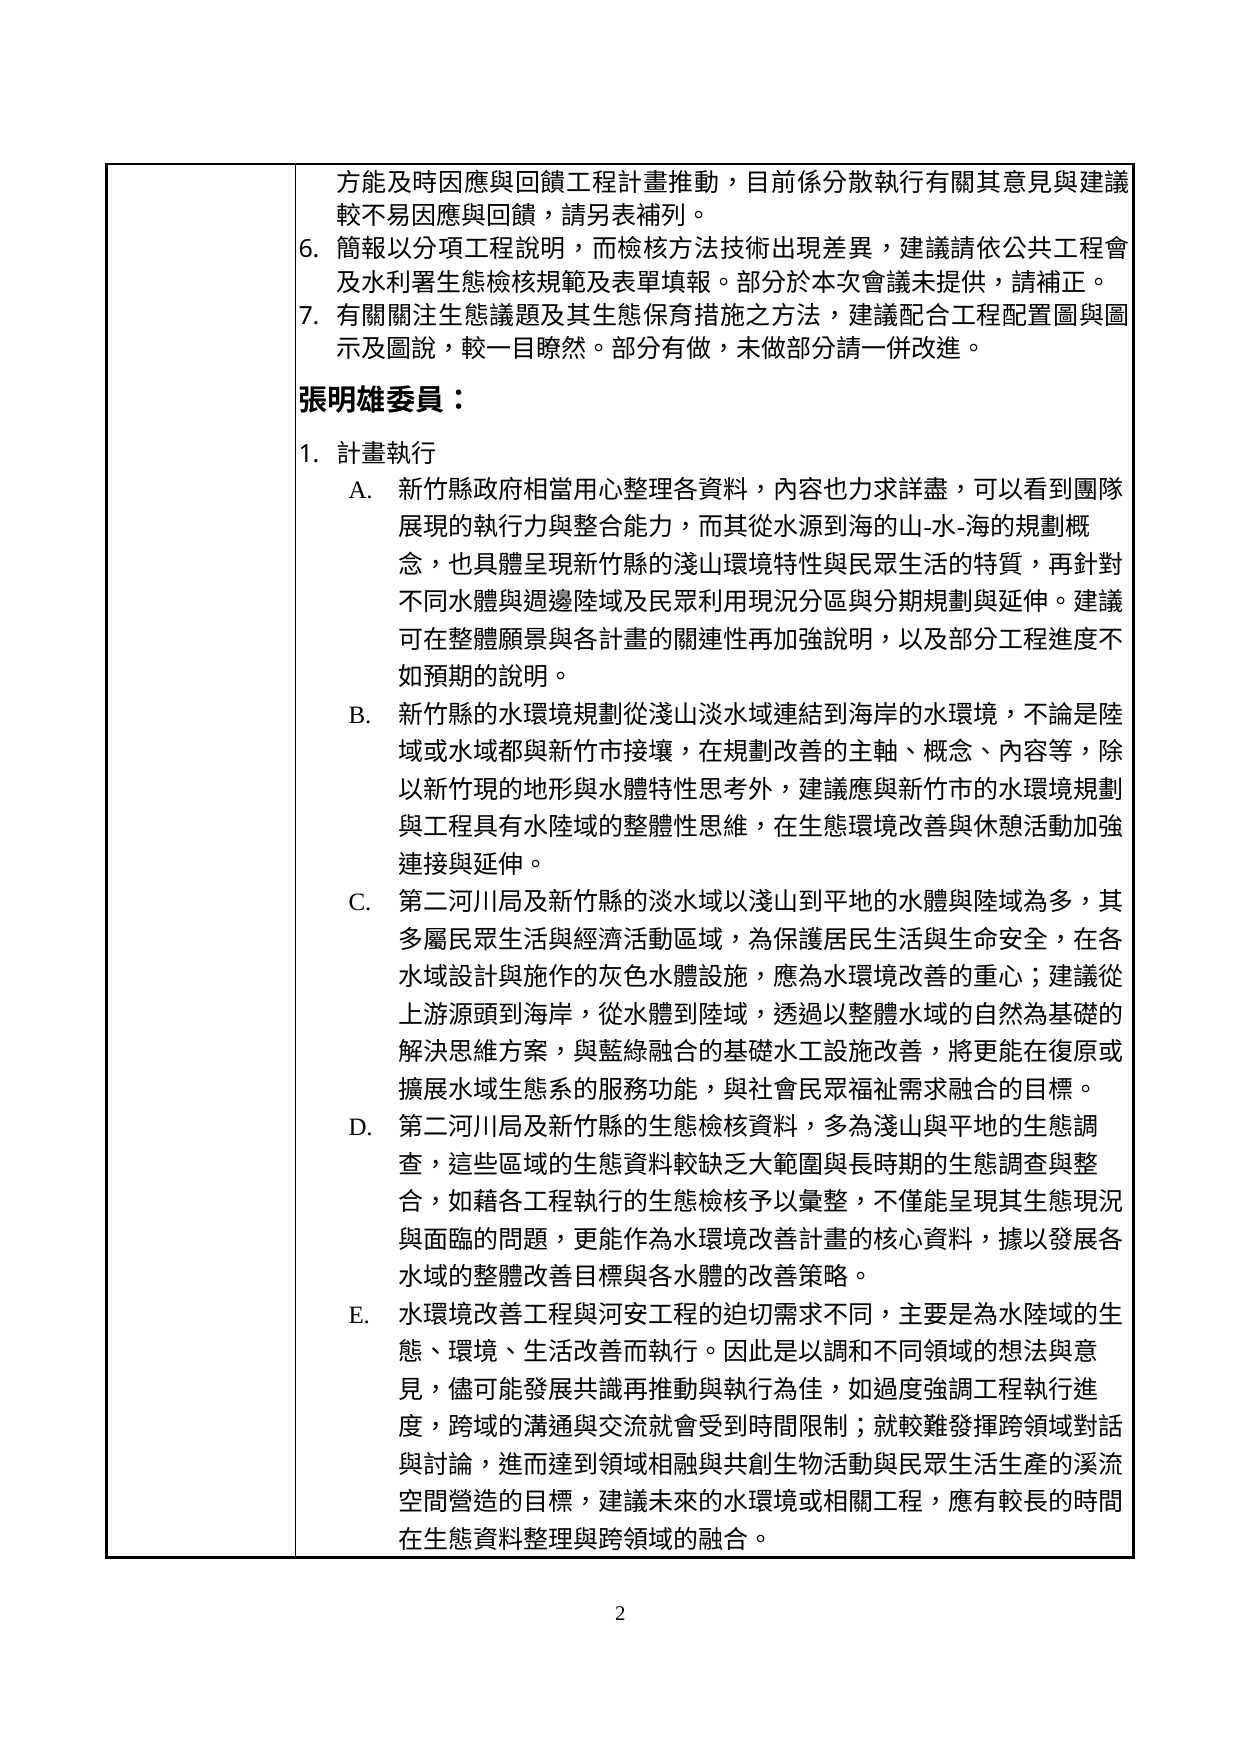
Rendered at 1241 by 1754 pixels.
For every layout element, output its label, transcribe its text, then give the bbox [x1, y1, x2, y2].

table_cell [108, 165, 295, 1556]
table_cell 訪查意見 蔡孟元委員： 簡報資料豐富，惟應加強達成目標之整體評析論述。 為利爾後計畫之提報，建議縣府先行盤點規劃整體水利環境藍圖計畫，並列出施政亮點執行順序，以利後續經費之爭取。 本計畫後續執行仍應依全週期生態檢核、考核、追蹤及監測。 工程查核情形，已完工工程亦應在簡報中說明，對考核列乙等之分項工程，亦應追蹤改善情形之說明。 水環境工程應避免或減少大規模一次性開挖，地被植物清除及水泥鋪面等硬體之設施。 民眾參與地方說明會部分，縣府做得不錯，請加強資訊公開及民眾宣導。 工程進度及預算執行情形，甚不理想，再加強改進。 資訊網站資料更新及檔案管理系統登錄，請再加強；府內跨局處部分請再加強整合。 汪靜明委員： 新竹縣政府是否有專案小組平台整合及協調各計畫相關水利、環保等單位及其作業，請補充說明或改進。 新竹縣政府輔導顧問團專業人力充足，值得肯定。有關分項工程之生態檢核團隊在設計、施工階段由數個不同單位執行，因而其檢核作業方法、技術評析及生態保育措施等呈現，出現多樣不同之統整及表達方式，導致全貌不易看見。建議加強統整之綜合評析及其因應於新竹縣整體計畫推動中面對之生態議題，有關檢核調查成果回饋於各項工程之生態友善設計及保育措施，建議通盤統整表列或圖示說明。 有關諸多生態檢核調查結果所列物種名、歧異度指數、均勻度指數，其中水環境建設工程之生態關係如何及其實際應用，宜有直接說明。 有關水環境建設工程計畫之工程效益及生態效益，應明確標的說明與釐清。 生態檢核執行中宜「同步」進行資訊公開、民眾參與，專家諮詢訪談，方能及時因應與回饋工程計畫推動，目前係分散執行有關其意見與建議較不易因應與回饋，請另表補列。 簡報以分項工程說明，而檢核方法技術出現差異，建議請依公共工程會及水利署生態檢核規範及表單填報。部分於本次會議未提供，請補正。 有關關注生態議題及其生態保育措施之方法，建議配合工程配置圖與圖示及圖說，較一目瞭然。部分有做，未做部分請一併改進。 張明雄委員： 計畫執行 新竹縣政府相當用心整理各資料，內容也力求詳盡，可以看到團隊展現的執行力與整合能力，而其從水源到海的山-水-海的規劃概念，也具體呈現新竹縣的淺山環境特性與民眾生活的特質，再針對不同水體與週邊陸域及民眾利用現況分區與分期規劃與延伸。建議可在整體願景與各計畫的關連性再加強說明，以及部分工程進度不如預期的說明。 新竹縣的水環境規劃從淺山淡水域連結到海岸的水環境，不論是陸域或水域都與新竹市接壤，在規劃改善的主軸、概念、內容等，除以新竹現的地形與水體特性思考外，建議應與新竹市的水環境規劃與工程具有水陸域的整體性思維，在生態環境改善與休憩活動加強連接與延伸。 第二河川局及新竹縣的淡水域以淺山到平地的水體與陸域為多，其多屬民眾生活與經濟活動區域，為保護居民生活與生命安全，在各水域設計與施作的灰色水體設施，應為水環境改善的重心；建議從上游源頭到海岸，從水體到陸域，透過以整體水域的自然為基礎的解決思維方案，與藍綠融合的基礎水工設施改善，將更能在復原或擴展水域生態系的服務功能，與社會民眾福祉需求融合的目標。 第二河川局及新竹縣的生態檢核資料，多為淺山與平地的生態調查，這些區域的生態資料較缺乏大範圍與長時期的生態調查與整合，如藉各工程執行的生態檢核予以彙整，不僅能呈現其生態現況與面臨的問題，更能作為水環境改善計畫的核心資料，據以發展各水域的整體改善目標與各水體的改善策略。 水環境改善工程與河安工程的迫切需求不同，主要是為水陸域的生態、環境、生活改善而執行。因此是以調和不同領域的想法與意見，儘可能發展共識再推動與執行為佳，如過度強調工程執行進度，跨域的溝通與交流就會受到時間限制；就較難發揮跨領域對話與討論，進而達到領域相融與共創生物活動與民眾生活生產的溪流空間營造的目標，建議未來的水環境或相關工程，應有較長的時間在生態資料整理與跨領域的融合。 生態檢核 生態現況調查非僅於調查後建立生物類群名錄及確認有無保育類物種而已，而是要能從資料對比及各類生物的生活史、活動方式、活動空間、食性、棲地需求……等等，推估工程對生態的可能影響與改變，並設定關注物種及而據以發展設計內容與回饋設計內容，以及研擬適合的施工方式與施工規規範。因此，關注物種並非以保育類動物為限，應從工程主體施工與內容考量合宜的關注物種。如p73(水域的台灣蜆或蜻蜓) 為落實執行生態檢核工作，建議依施作地區的生物多樣性現況與施作內容的複雜性，編列合理的生態調查經費，並據以確實執行。 濱溪與海岸的土壤植生不易，建議在移除外來種植物時，應減少將草木移除殆盡的整地方式。 保育措施執行應落實於工程內容，如整地與移除外來種植物等，除保留濱溪帶植生外，也應避免將地面植被完全清除，清除地面後又再灑百慕達草籽植生(p16-18)。為提供生物活動而設置PVC管，不宜將塑料置於自然環境，應改以自然材質方式(如竹筒)(p23、p25、p27)。如步道下方的RCP管供陸蟹等穿越，是否考量儘可能以較大的口徑設置(p103)。 鹽港溪上游的護岸更新及擋土牆設計，應考量護岸的作為水陸域生物活動的廊道功能以生物活動的孔隙，及為翠鳥及其他鳥類設計可能的巢位。 鹽港溪上游砌石跌水與聯通踏石是否已重複在水體中施作，如皆在水體中施作，建議減量。 各工程的後續維管計畫，建議依工程內容屬性編列年度或季別的生態監測經費，以了解工程施作完成後生物組成的變動，並據以評估工程的響或生態效益，並可作為後續類似工程的參考。如工程以改善該水域生態現況為主體，或是該水域具豐富生物多樣性，更應執行較長期的監測，才更能確實掌握其變化，呈現工程效益，並作為類似工程參考等。 張坤城委員： 資訊公開部分有專屬網頁提供查詢，給予肯定。 所有案件在融合在地文化部分除坡頭村石滬海岸親水空間改善案外，大多較為薄弱，可再加強此部分。 許多案件已從提案、設計、施工，甚至維管階段進行了前後幾次生態檢核調查，相當可惜的是沒有前後階段環境改善實際變化的差異比較分析，建議補充，未來可能可以此資料來說明水環境的成效。 生態檢核經費挹注大多偏低，有些案件甚至僅十多萬，如此可能無法較多面性調查監測，或無法進行較多季的調查次數。 部分調查出的植物稀有物種多為栽植，列為關注對象是否妥適?另建議植物稀有等級應參考特有生物中心新出版的台灣維管束植物紅皮書名錄進行評估。 採用在地植物原則有在許多案件中體現，但仍具有使用外來種，例如紙莎草是外來入侵種，百慕達草是引進園藝栽培種(原生種應用狗牙根)；而原生種也應以新竹原生為優先。 水生植物復育需相當小心，避免使用到會快速擴張的物種，如後續維管較困難的話，建議先不予施作。 冬候鳥出現多於10~12月，但此段期間似乎不在規劃調查期間內，是否有疑慮。 先前亦有委員提醒避免大面積裸露，但頭前溪左岸高鐵橋下游段改善案仍有大面積清除地被造成裸露。 選用木材應以戶外耐候之材料，原木請送第三方公正單位檢測。 鹽港溪上游生活圈水環境改善，部分RC擋土牆以直立式設計，是否能考量更生態友善之設計，坡頭村石滬海岸退縮帶平台是否考量以架高處理，讓陸蟹保有活動空間。 沙灘養砂及施作突堤未來希望能進行長期監測，如此才能獲取後續是否調整之參考依據。 劉柏宏委員： 整體 新竹縣水環境建設，水與環境複評之簡報資料尚完整。惟檢核資料仍建議有完整報告書，而非僅簡報。 由簡報資料理解，仍建議新竹縣提早準備全縣範圍之水環境藍圖規劃工作，目前仍無較長期的願景，來支持未來整體水環境建設分年分期分區逐步進行。看到更永續更符合水環境計畫目標下的改善現在環境更為生態復育的方向邁進。且整合能由縣秘書長以上主持落實。 故目前生態檢核工作，比較是追著提案計畫，工程在執行中，而非更超前部屬，為新竹縣整體環境進行檢核、健檢來提供給新竹縣水環境更永續發展，且生態檢核工作建議仍應落實。 工程項很多，仍然是設施性工程佔比較高，對生態較為有善的作為較少，也就是服務人的單一思考較多，對整體生態環境的服務較少，可以考慮且重要重新思考，人與生態系服務更平衡，其回饋人的成效會更多，更完整。 計畫的進度尚可，工程的進度有落後現象嚴峻。 各案 頭前溪左岸高鐵橋下游河段 地被植被環境清理動作過大，大樹下環境單一性化，多元化不足。惟部份保留枯木形成棲地，日後監測重要。 此區近期豆腐岩堤壩之參訪打卡熱門，惟”名稱”易誤解。 牛埔溪水月意象整體景觀及鳳山溪水月意象景觀橋 鋪面設施面積仍大，日後廣場日曬問題仍需克服，如能增加更多綠覆率，較為實際。 景觀橋工程剛開工，開工之施工計畫的生態檢核工作細節應完整，因應設計階段檢核之建議，目前無資料？ 竹北新月沙灘之回復沙灘生態仍應監測。 頭前溪生態公園的施工查核為乙等，但未敘明原因，若有因應且改善措施，應呈現出來。 鹽港溪上游的計畫最完整，生態檢核、民眾參與工作較完整。但回應客家文化元素的設計內容仍朝意象呈現。在呈現客家文化”生活環境”特色的深度不足。 新竹海岸線水環境整體改善計畫 坡頭漁港區及周邊保安林，其中有浮動碼頭改善後之維管單位。 溼地生態環境教育之展示設施之維管單位不明？ 坡頭村石滬海岸親水空間改善工程中，石滬的日後巡檢維護復原要有更大能量，應早日培養，以因應日後維管，且施工階段之生態檢核工作，對生檢的成果保護回應應嚴謹執行。 行政院環境保護署： 新竹縣政府已完成全國水環境計劃資訊公開網頁，並納入生態檢核內容，建議持續維護及更新，以展現施政成效。 經濟部水利署河川海岸組： 有關第二批次補助辦理之「頭前溪左岸高鐵橋（隆恩堰）下游河段水環境改善計畫」及第三批次補助辦理之「頭前溪生態公園水環境改善計畫」，查目前核銷數皆為零；另第三批「鹽港溪上游生活圈水環境景觀改善計畫」目前辦理工區內電桿遷移及鑑界等情，請新竹縣政府應加強督導各執行單位之執行進度，並請輔導顧問團應適時協助，以利計畫執行績效。 後續批次各地方政府提報之計畫，應先完成新竹縣整體性之水環境改善空間發展藍圖規劃後，再視藍圖規劃結果分階段提報工程計畫，非僅為公所提報之個案計畫，請縣府應先完成整體性之水環境改善空間發展藍圖規劃，並請水環境輔導顧問團協助後續相關事宜。 生態檢核部份，仍請依工程會及依本計畫執行作業注意事項等相關規定辦理，應落實全工程生命周期(計畫核定階段、規劃階段、設計階段、施工階段、維護管理階段)之生態檢核及辦理民眾參與資訊公開等相關事宜。其中公共工程生態檢核自評表部分，並請補充說明民眾參與、溝通協調紀錄、生態檢核紀錄及照片等佐證資料附於自評表後以附件補充。另各計畫於工程生命週期各階段（計畫核定階段、規劃階段、設計階段、施工階段、維護管理階段）辦理生態檢核後之友善生態措施(迴避、縮小、減輕、補償等)回饋情形，縣府及輔導顧問團之管控機制為何？請說明各案生態檢核自主檢查表之友善生態保育措施，是否落實於工程生命週期各階段，亦請說明生態檢核落實之異常現象辦理及改善情形。 資訊公開部分，請加強於依相關規定持續辦理，目前資訊公開資料中各工程生命週期之生態檢核相關資料，請一併檢視及補充。另本署資訊室已建置水環境建設專屬網站，請縣政府及輔導顧問團配合將資料上傳至該網站，以利民眾檢視查閱落實民眾參與及資訊公開。 請新竹縣政府持續與環團及在地民眾加強溝通協調，必要時持續主動對外說明本計畫相關友善生態措施，以打造新竹縣兼顧生態環境之水環境建設願景，並利計畫推動。 有關外來入侵種移除部分，請考量可向農委會林務局申請「外來種移除」及「友善生態造林」等經費補助，並提報國土綠網計畫(約每年年初核定)由專業單位協助辦理，以整合各部會資源，並擴大本計畫執行成效。 經濟部水利署工程事務組： 有關水環境計畫著重在應先行定調整體規劃願景，後續各分項計畫再以線或面的方式呈現，簡報僅提山、海、溪各點狀工程，對整體計畫之願景描述甚少，實難看出縣府的願景為何？建議再補充說明。 前瞻水環境第二期將在本年度結束，目前第三批次尚有工程未完工，第四批次工程也才剛發包不久，另在經費執行上以水利署來說，核定約4億8千萬，目前縣府請款數僅約1/4，即1億2千萬餘元，進度嚴重落後，建議加速辦理。 簡報第6頁目前頭前溪生態公園從11月23日至今停工中，倘為變更設計不宜停工，建議透過工務行政程序儘速復工(例如不涉及新增單價部分可先行核定圖說後施作)。 在各工程進度管控上應更務實，以免失去進度控管原意，例如牛埔溪水月意象經費約1億元，109年5月15日開工、預定110年7月30日完工，工期目前以約一半但預定進僅列8.8%、實際預定亦僅9%；鳳山溪水月意象經費約1億7千萬，109年9月4日開工、預計110年10月28日完工，已開工3個月預定進度僅列1.81%、實際進度亦僅1.03%，因此建議工程上的進度控管應更務實些。 在施工查核及機關督導分數上請再補充說明，且應包涵已完工工程部分，以做為本日分數之評定參考。不宜僅列查核等第亦應列查核分數，簡報中部分工程甚至不提等第及分數，僅說明查核次數，如坡頭漁港。在品質上建議縣府應再要求及提升。 生態調查(含施工中調查)與公民參與後，工程平面配置、斷面改變為何，簡報建議以圖片或影片方式呈現及加以說明，委員才可更清楚了解，例如新月沙灘短突堤如配置?配置幾座?牛埔溪減座keyston；鹽港溪公民參與護岸斷面改變為何?委員才可更清楚了解，並回饋意見給縣府參考。 縣府之資訊公開經網站查詢，資料有些凌亂甚至不足，例如部分施工中工程生態檢核資料還停在規劃設計階段，建議再補充，另為免架構上過於凌亂，建議可以參考本署網站之呈現方式。 「頭前溪生態公園水環境改善計畫工程」現勘意見 蔡孟元委員： 本工程先前規劃及立地環境良好，對原有生態環境保留亦有規避、減做之作法，惟仍偏重既有老舊設施之維護，對水質改善部分，並無具體作法，是為待加強部分。 汪靜明委員： 現勘頭前溪生態公園部分，其計畫內容多在現有設備之維護管理，有關水環境部分，並未關聯及著墨，殊為可惜。在102年成為新竹縣環境教育設施場所後，其基本良好條件已逐漸消失。尤其是人工濕地、生態地與頭前溪關聯部分，其水體流通性及水質不良，極待改善。 張坤城委員： 水環境改善宗旨未能具體彰顯，後續多僅著重於設施維護，未能持續水環境改善的目的。 園區內多被外來入侵種佔據，應盡速清除，包含紙莎草、銅錢草、布袋蓮及小花蔓澤蘭、銀合歡等。 環境仍是不錯，未來可再加強親水這一部分作更深遠之考量規劃。 張明雄委員： 本案雖改善不透水鋪面，但在入口處地濕地淨化功能已無，建議應於未來更新，回復其濕的淨化功能與水體的棲地。 濱水植物已有許多外來種植物，應可發展結合在地社區的移除計畫。 劉柏宏委員： 頭前溪生態公園是早期以高灘地為濕地作為市區水質淨化的良好案例，在地景設計上也得到許多肯定。惟，目前進水之水道及溼地某些部分有陸化現場，在溼地淨化因高程問題成市區汙水排入之狀況改變，造成濕地淨化效果弱化。 但此次計畫內容，並未嚴謹面對這些課題，提出較前瞻及全面檢討"水系統”課題，並解決問題，恢復當初的榮景，而僅在停車、地坪設施鋪面、解說牌等維管改善課題上著墨，較為可惜。建議檢視在現有的良好基礎上整體檢討水質、水景及棲地改善上提出分期改善構想。 經濟部水利署工程事務組： 本案工程已逾預定完工日期，且進度填報上亦具落後情形，雖現場停工辦理變更設計中，惟為配合加速公共建設相關政策，請新竹縣政府依公務行政程序趕辦相關作業，並加強督促承商趕辦完工。 工區工作人員未依勞工安全衛生相關規定，對於進入工程工作場所作業人員，未提供適當安全帽，或未使其正確戴用，且監造人員對於配戴認知有誤，應加強相關教育訓練及落實改善。 本案工區零散且為開放性空間，各工區周邊行人動線安全防護措施及導引牌面不完善，應改善以避免產生危害。 工區周邊標線、標誌、號誌設置顯不完善，應改善。 請加強公共工程委員會標案管理系統之填報作業，如預定完工日期未依實更新、監造現場人員未填報等。另本案工程進度已達90%以上，惟系統填報本案尚無相關估驗計價進度，請釐清。 綜合結論： 各委員及單位代表意見請受訪單位(新竹縣政府)參酌辦理，並於110年1 月6日前改善完成，同時將改善辦理情形及照片彙整成冊，函送經濟部並副知其他參與訪查部會辦理結案。 [296, 165, 1132, 1556]
